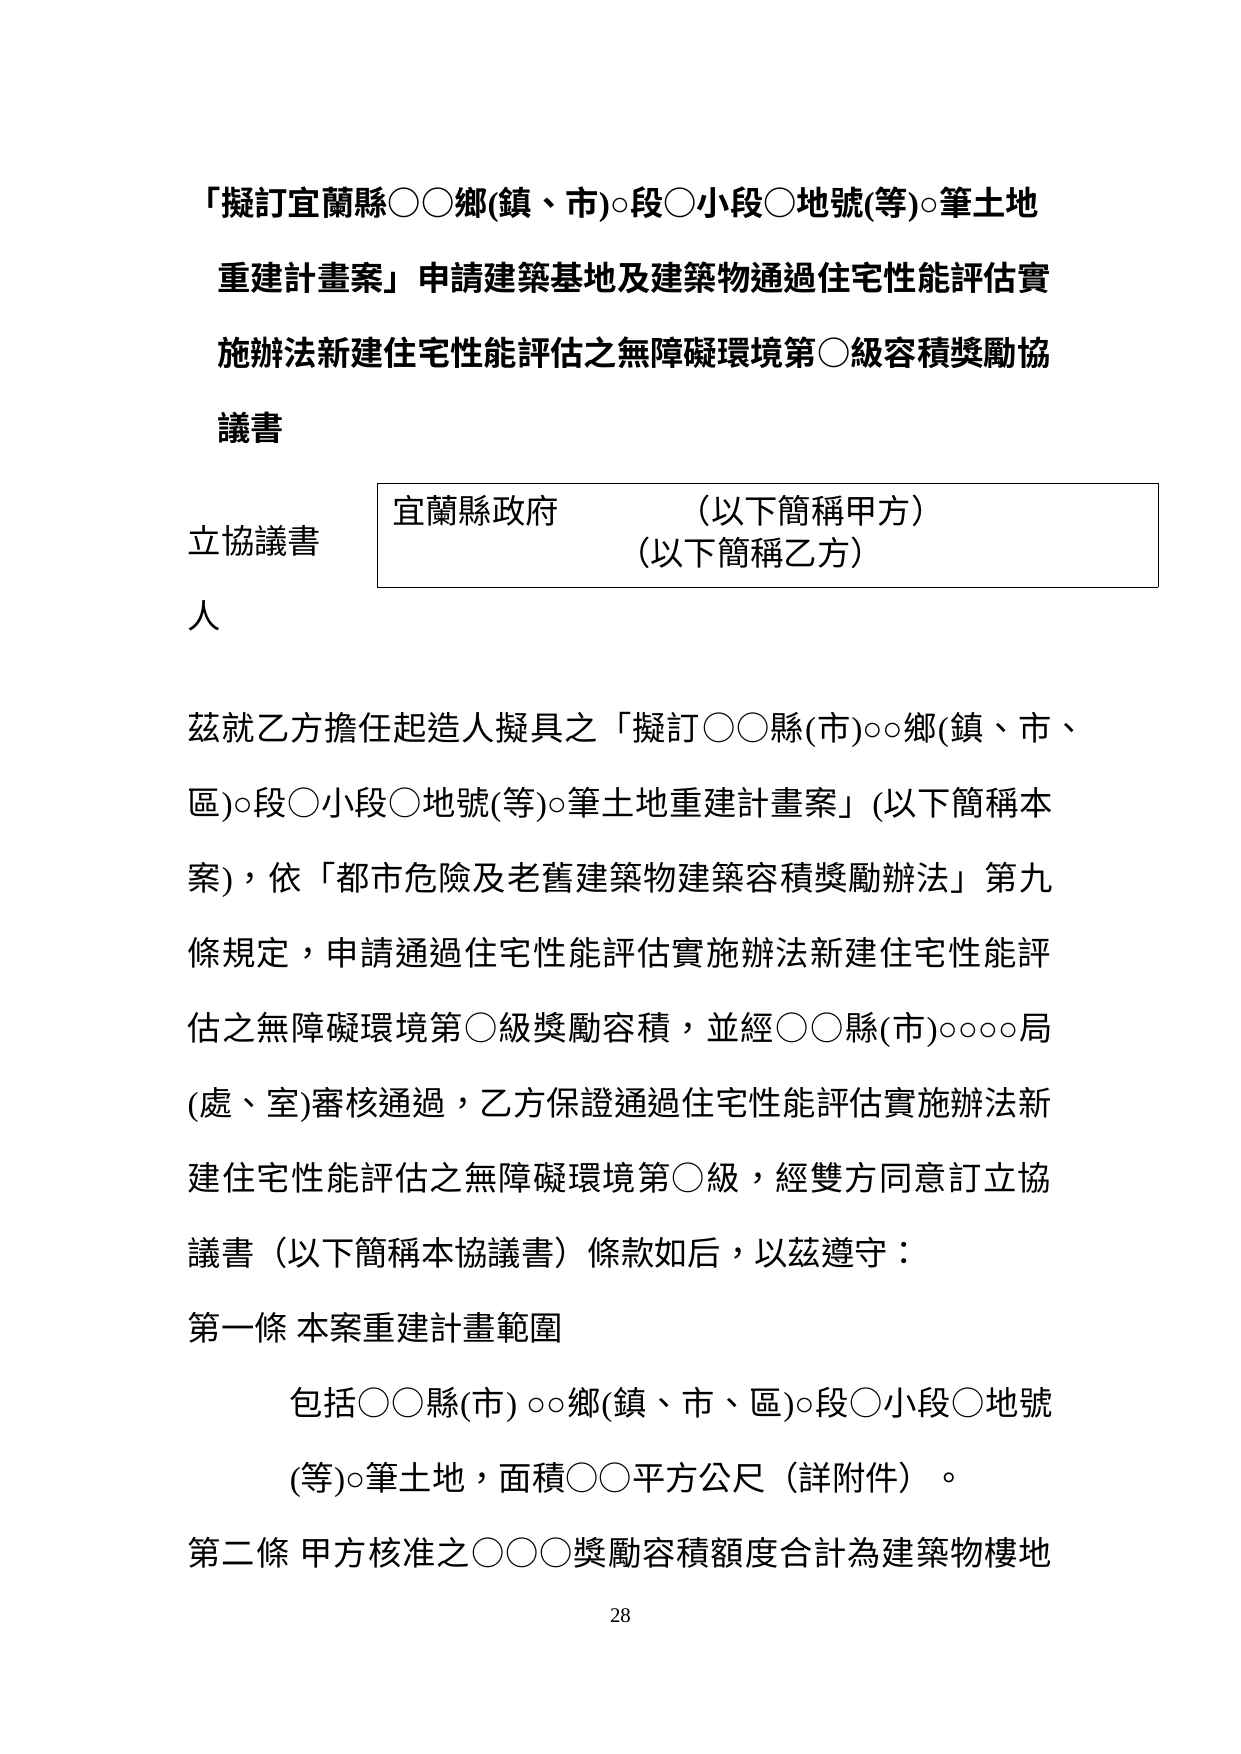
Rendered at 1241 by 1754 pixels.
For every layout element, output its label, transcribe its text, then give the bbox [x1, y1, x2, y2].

text 第二條 甲方核准之○○○獎勵容積額度合計為建築物樓地 [187, 1514, 1053, 1589]
text 宜蘭縣政府 （以下簡稱甲方） [392, 490, 1143, 532]
text 包括○○縣(市) ○○鄉(鎮、市、區)○段○小段○地號(等)○筆土地，面積○○平方公尺（詳附件）。 [289, 1364, 1053, 1514]
text 茲就乙方擔任起造人擬具之「擬訂○○縣(市)○○鄉(鎮、市、區)○段○小段○地號(等)○筆土地重建計畫案」(以下簡稱本案)，依「都市危險及老舊建築物建築容積獎勵辦法」第九條規定，申請通過住宅性能評估實施辦法新建住宅性能評估之無障礙環境第○級獎勵容積，並經○○縣(市)○○○○局(處、室)審核通過，乙方保證通過住宅性能評估實施辦法新建住宅性能評估之無障礙環境第○級，經雙方同意訂立協議書（以下簡稱本協議書）條款如后，以茲遵守： [187, 689, 1053, 1289]
text 立協議書人 [187, 501, 1053, 651]
text 第一條 本案重建計畫範圍 [187, 1289, 1053, 1364]
text 「擬訂宜蘭縣○○鄉(鎮、市)○段○小段○地號(等)○筆土地重建計畫案」申請建築基地及建築物通過住宅性能評估實施辦法新建住宅性能評估之無障礙環境第○級容積獎勵協議書 [187, 164, 1053, 464]
text （以下簡稱乙方） [1053, 532, 1143, 574]
